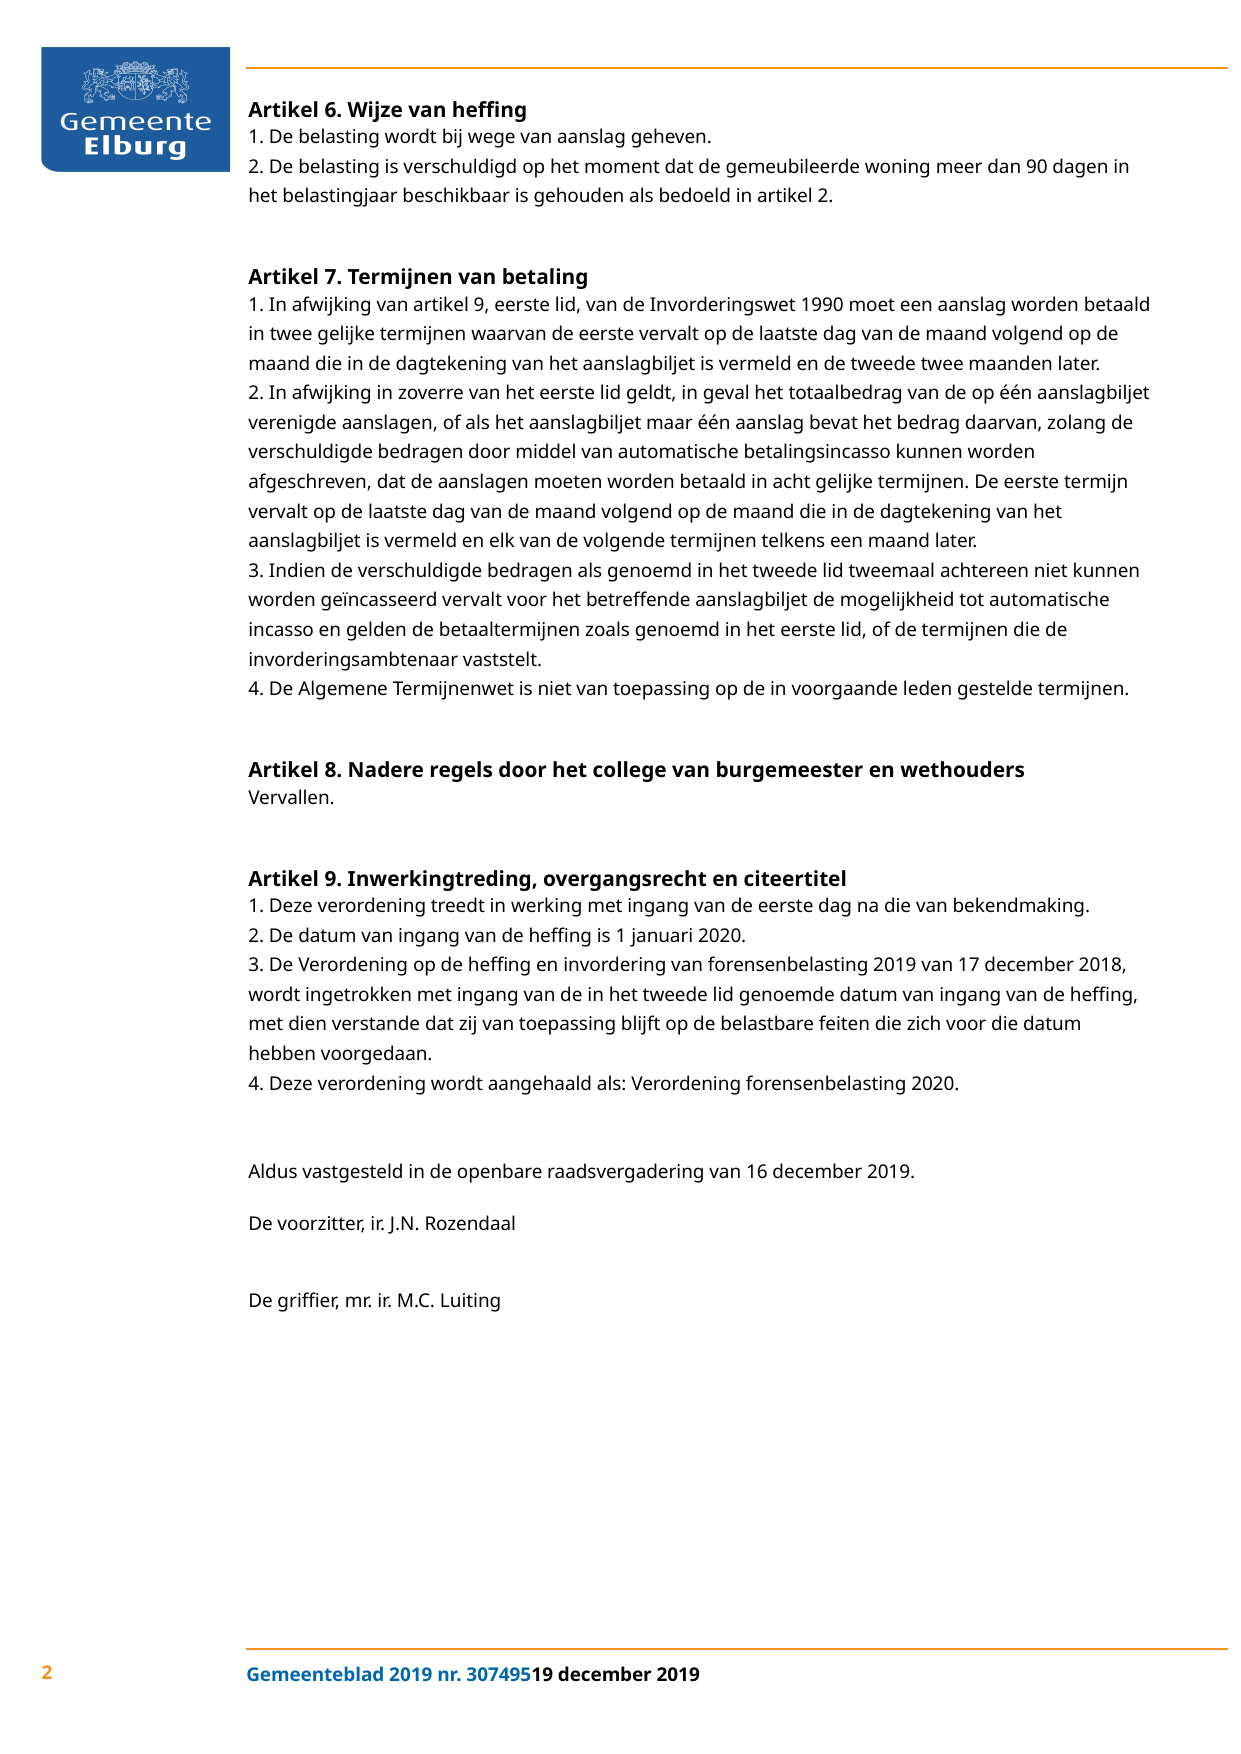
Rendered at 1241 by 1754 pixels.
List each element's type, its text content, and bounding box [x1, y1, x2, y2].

text 2. De datum van ingang van de heffing is 1 januari 2020. [248, 922, 1152, 948]
text Vervallen. [248, 784, 1152, 809]
text Aldus vastgesteld in de openbare raadsvergadering van 16 december 2019. [248, 1158, 1152, 1184]
picture [41, 47, 231, 172]
text De griffier, mr. ir. M.C. Luiting [248, 1287, 1152, 1313]
text 2. De belasting is verschuldigd op het moment dat de gemeubileerde woning meer dan 90 dagen in het belastingjaar beschikbaar is gehouden als bedoeld in artikel 2. [248, 153, 1152, 208]
text 3. Indien de verschuldigde bedragen als genoemd in het tweede lid tweemaal achtereen niet kunnen worden geïncasseerd vervalt voor het betreffende aanslagbiljet de mogelijkheid tot automatische incasso en gelden de betaaltermijnen zoals genoemd in het eerste lid, of de termijnen die de invorderingsambtenaar vaststelt. [248, 557, 1152, 672]
text De voorzitter, ir. J.N. Rozendaal [248, 1210, 1152, 1236]
text 1. Deze verordening treedt in werking met ingang van de eerste dag na die van bekendmaking. [248, 892, 1152, 918]
text 1. In afwijking van artikel 9, eerste lid, van de Invorderingswet 1990 moet een aanslag worden betaald in twee gelijke termijnen waarvan de eerste vervalt op de laatste dag van de maand volgend op de maand die in de dagtekening van het aanslagbiljet is vermeld en de tweede twee maanden later. [248, 291, 1152, 376]
text Artikel 6. Wijze van heffing [248, 95, 1152, 123]
text 3. De Verordening op de heffing en invordering van forensenbelasting 2019 van 17 december 2018, wordt ingetrokken met ingang van de in het tweede lid genoemde datum van ingang van de heffing, met dien verstande dat zij van toepassing blijft op de belastbare feiten die zich voor die datum hebben voorgedaan. [248, 951, 1152, 1066]
text Artikel 8. Nadere regels door het college van burgemeester en wethouders [248, 755, 1152, 784]
text 1. De belasting wordt bij wege van aanslag geheven. [248, 123, 1152, 149]
text Artikel 9. Inwerkingtreding, overgangsrecht en citeertitel [248, 864, 1152, 892]
text 2. In afwijking in zoverre van het eerste lid geldt, in geval het totaalbedrag van de op één aanslagbiljet verenigde aanslagen, of als het aanslagbiljet maar één aanslag bevat het bedrag daarvan, zolang de verschuldigde bedragen door middel van automatische betalingsincasso kunnen worden afgeschreven, dat de aanslagen moeten worden betaald in acht gelijke termijnen. De eerste termijn vervalt op de laatste dag van de maand volgend op de maand die in de dagtekening van het aanslagbiljet is vermeld en elk van de volgende termijnen telkens een maand later. [248, 379, 1152, 553]
text 4. De Algemene Termijnenwet is niet van toepassing op de in voorgaande leden gestelde termijnen. [248, 675, 1152, 701]
text Artikel 7. Termijnen van betaling [248, 262, 1152, 291]
text 4. Deze verordening wordt aangehaald als: Verordening forensenbelasting 2020. [248, 1070, 1152, 1096]
